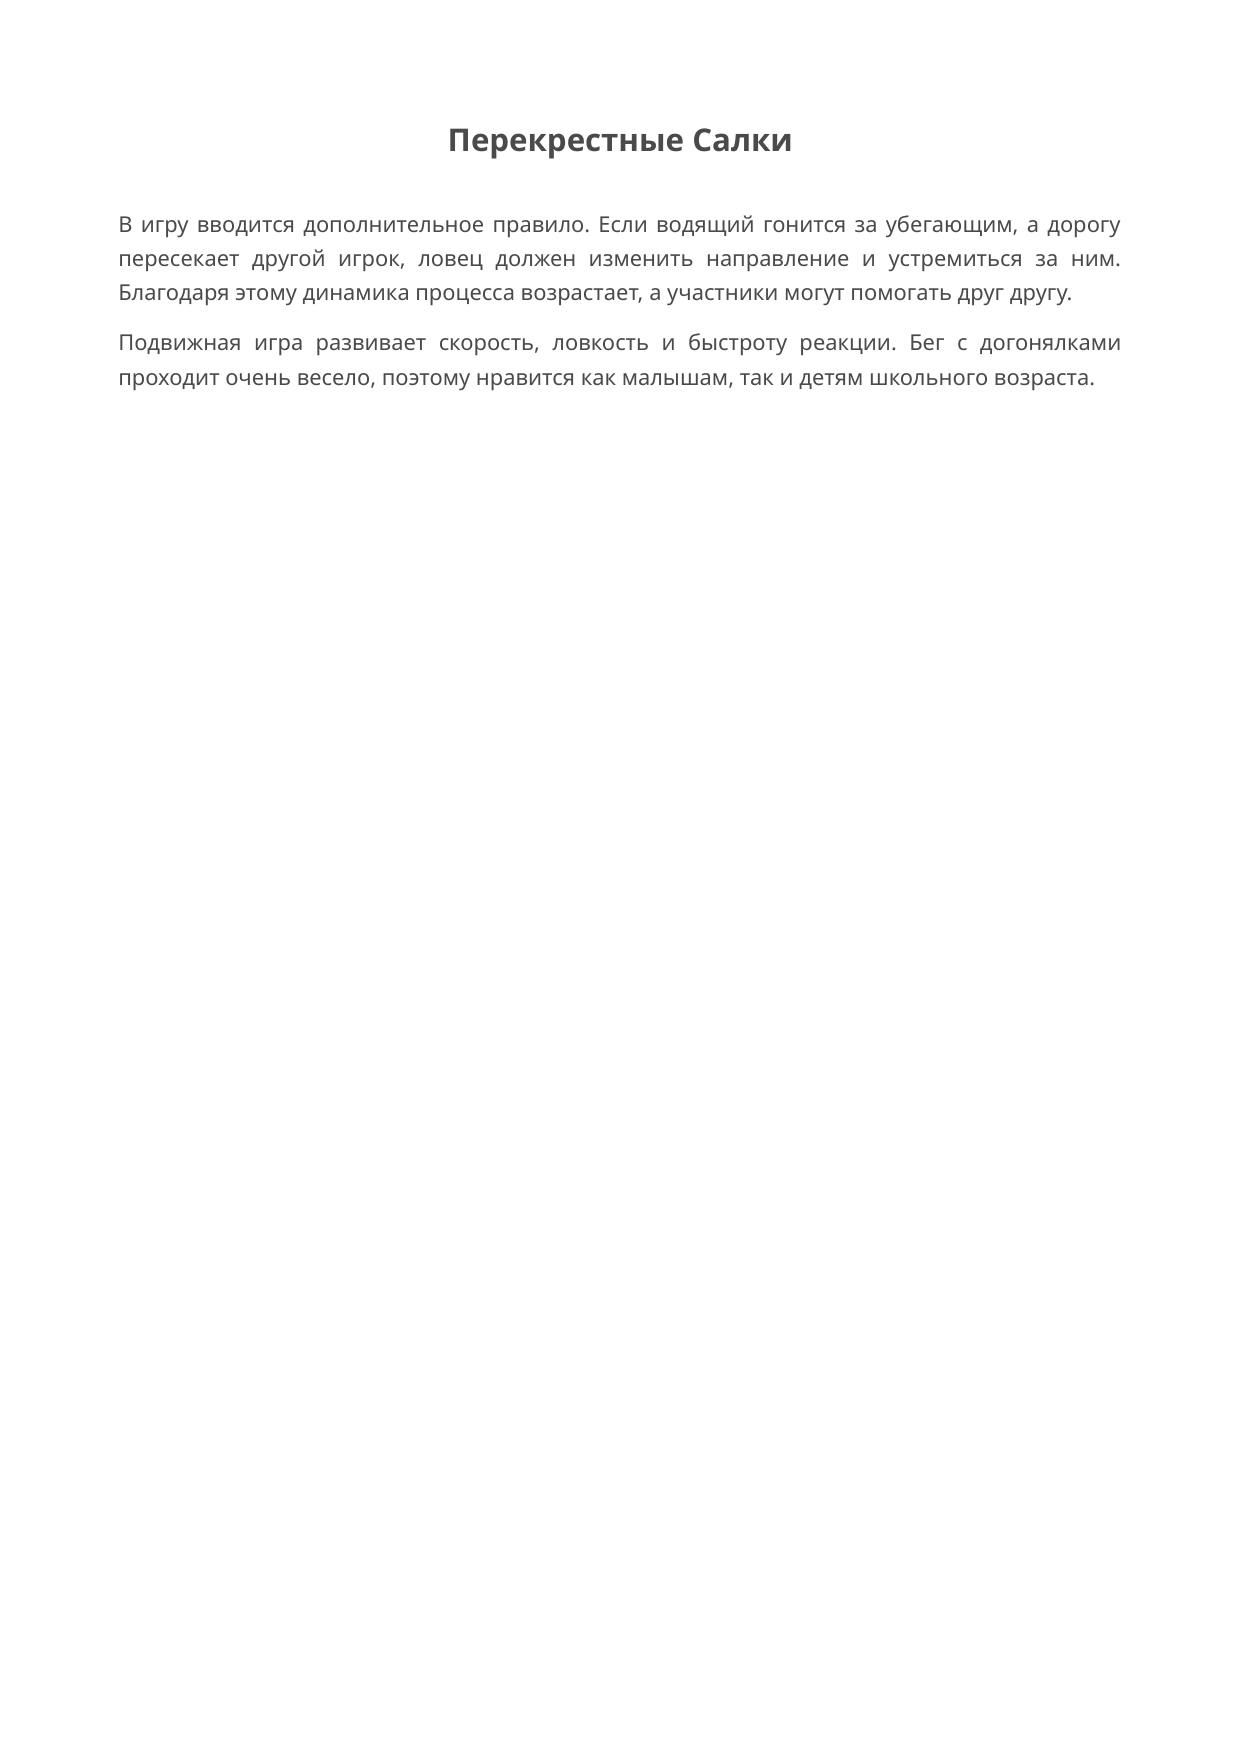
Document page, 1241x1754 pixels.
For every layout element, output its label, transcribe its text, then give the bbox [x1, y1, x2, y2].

text Подвижная игра развивает скорость, ловкость и быстроту реакции. Бег с догонялками проходит очень весело, поэтому нравится как малышам, так и детям школьного возраста. [118, 323, 1122, 391]
text В игру вводится дополнительное правило. Если водящий гонится за убегающим, а дорогу пересекает другой игрок, ловец должен изменить направление и устремиться за ним. Благодаря этому динамика процесса возрастает, а участники могут помогать друг другу. [118, 204, 1122, 307]
subtitle Перекрестные Салки [118, 118, 1122, 161]
